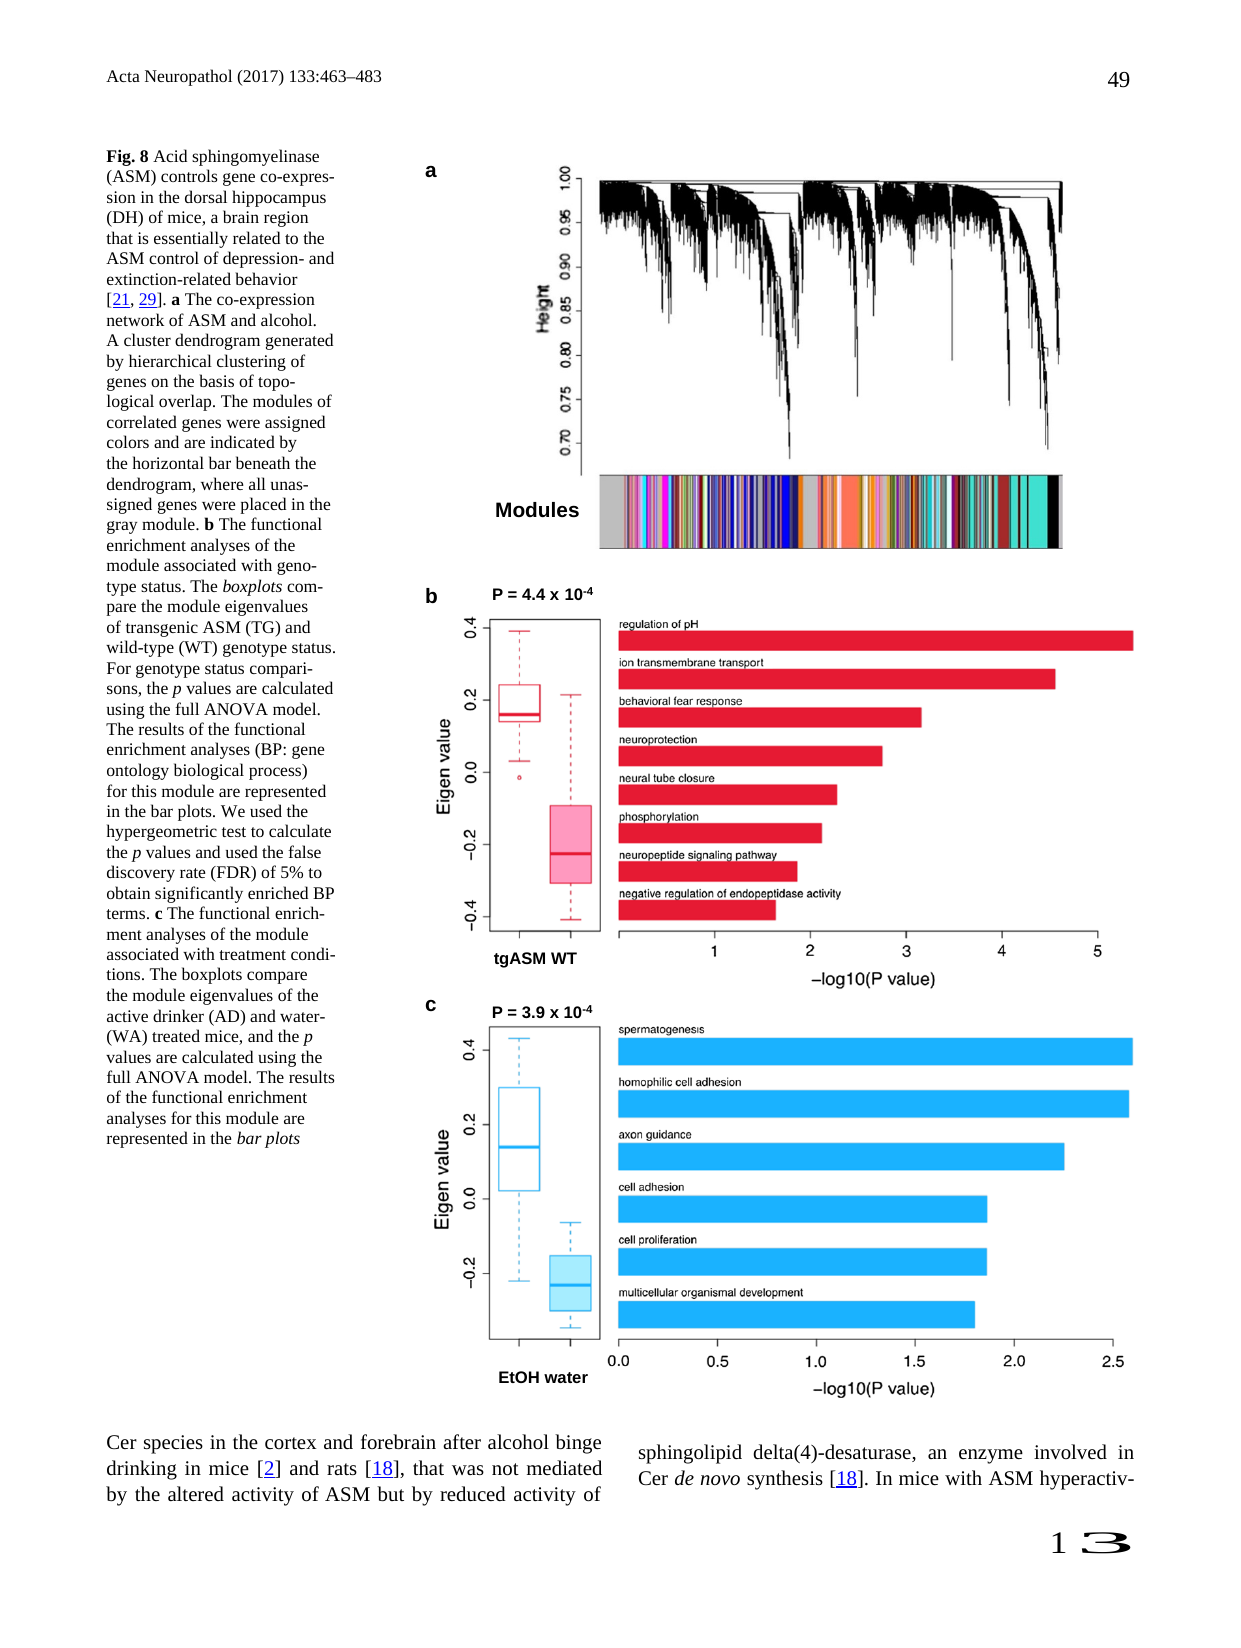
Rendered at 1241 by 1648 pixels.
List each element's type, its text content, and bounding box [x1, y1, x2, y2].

text for this module are represented in the bar plots. We used the hypergeometric test to calculate the p values and used the false discovery rate (FDR) of 5% to obtain significantly enriched BP terms. c The functional enrich- ment analyses of the module associated with treatment condi- tions. The boxplots compare [106, 781, 338, 984]
text sphingolipid delta(4)-desaturase, an enzyme involved in Cer de novo synthesis [18]. In mice with ASM hyperactiv- [638, 1440, 1135, 1490]
text [21, 29]. a The co-expression network of ASM and alcohol. A cluster dendrogram generated by hierarchical clustering of genes on the basis of topo- logical overlap. The modules of correlated genes were assigned colors and are indicated by [106, 289, 334, 452]
text Cer species in the cortex and forebrain after alcohol binge drinking in mice [2] and rats [18], that was not mediated by the altered activity of ASM but by reduced activity of [106, 1430, 603, 1506]
text the horizontal bar beneath the dendrogram, where all unas- signed genes were placed in the gray module. b The functional enrichment analyses of the module associated with geno- type status. The boxplots com- pare the module eigenvalues [106, 453, 333, 616]
text b P = 4.4 x 10-4 [425, 583, 1241, 607]
text of transgenic ASM (TG) and wild-type (WT) genotype status. For genotype status compari- sons, the p values are calculated using the full ANOVA model. The results of the functional enrichment analyses (BP: gene ontology biological process) [106, 617, 337, 780]
text the module eigenvalues of the active drinker (AD) and water- (WA) treated mice, and the p values are calculated using the full ANOVA model. The results of the functional enrichment analyses for this module are represented in the bar plots [106, 985, 338, 1148]
text a [425, 157, 1241, 181]
text Fig. 8 Acid sphingomyelinase (ASM) controls gene co-expres- sion in the dorsal hippocampus (DH) of mice, a brain region that is essentially related to the ASM control of depression- and extinction-related behavior [106, 146, 335, 289]
